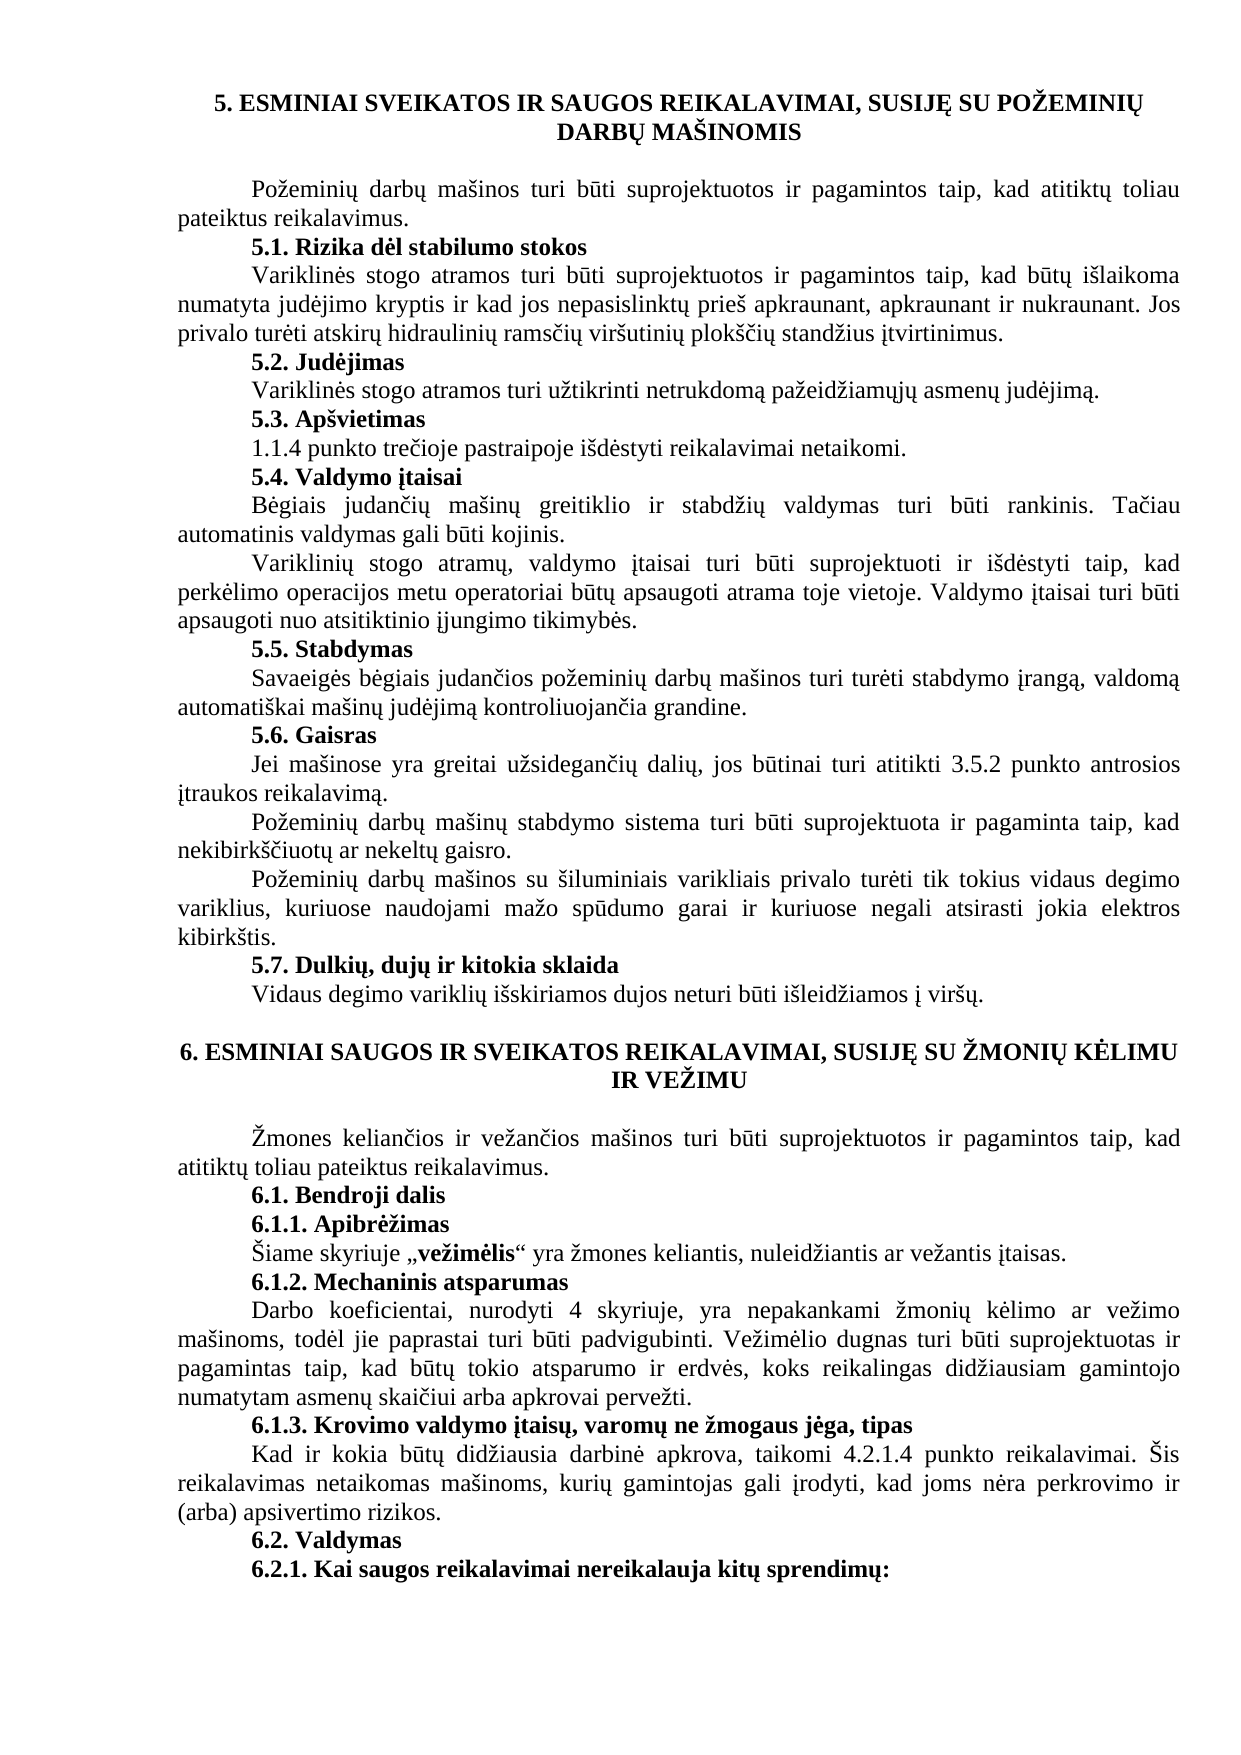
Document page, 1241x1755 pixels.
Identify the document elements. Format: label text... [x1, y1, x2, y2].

text Požeminių darbų mašinos su šiluminiais varikliais privalo turėti tik tokius vidaus degimo variklius, kuriuose naudojami mažo spūdumo garai ir kuriuose negali atsirasti jokia elektros kibirkštis. [177, 864, 1181, 950]
text 6.1.2. Mechaninis atsparumas [177, 1267, 1181, 1295]
text Jei mašinose yra greitai užsidegančių dalių, jos būtinai turi atitikti 3.5.2 punkto antrosios įtraukos reikalavimą. [177, 749, 1181, 807]
text Bėgiais judančių mašinų greitiklio ir stabdžių valdymas turi būti rankinis. Tačiau automatinis valdymas gali būti kojinis. [177, 490, 1181, 548]
text 6.1.3. Krovimo valdymo įtaisų, varomų ne žmogaus jėga, tipas [177, 1410, 1181, 1439]
text Žmones keliančios ir vežančios mašinos turi būti suprojektuotos ir pagamintos taip, kad atitiktų toliau pateiktus reikalavimus. [177, 1123, 1181, 1180]
text Variklinės stogo atramos turi užtikrinti netrukdomą pažeidžiamųjų asmenų judėjimą. [177, 375, 1181, 404]
text 6.2.1. Kai saugos reikalavimai nereikalauja kitų sprendimų: [177, 1554, 1181, 1583]
text 5.6. Gaisras [177, 720, 1181, 749]
text 5.4. Valdymo įtaisai [177, 462, 1181, 490]
text 5.3. Apšvietimas [177, 404, 1181, 433]
text 6.1.1. Apibrėžimas [177, 1209, 1181, 1238]
text Variklinės stogo atramos turi būti suprojektuotos ir pagamintos taip, kad būtų išlaikoma numatyta judėjimo kryptis ir kad jos nepasislinktų prieš apkraunant, apkraunant ir nukraunant. Jos privalo turėti atskirų hidraulinių ramsčių viršutinių plokščių standžius įtvirtinimus. [177, 260, 1181, 347]
text Variklinių stogo atramų, valdymo įtaisai turi būti suprojektuoti ir išdėstyti taip, kad perkėlimo operacijos metu operatoriai būtų apsaugoti atrama toje vietoje. Valdymo įtaisai turi būti apsaugoti nuo atsitiktinio įjungimo tikimybės. [177, 548, 1181, 634]
text 6. ESMINIAI SAUGOS IR SVEIKATOS REIKALAVIMAI, SUSIJĘ SU ŽMONIŲ KĖLIMU IR VEŽIMU [177, 1037, 1181, 1094]
text 5.7. Dulkių, dujų ir kitokia sklaida [177, 950, 1181, 979]
text Požeminių darbų mašinos turi būti suprojektuotos ir pagamintos taip, kad atitiktų toliau pateiktus reikalavimus. [177, 174, 1181, 232]
text 5.1. Rizika dėl stabilumo stokos [177, 232, 1181, 260]
text 6.1. Bendroji dalis [177, 1180, 1181, 1209]
text 5. ESMINIAI SVEIKATOS IR SAUGOS REIKALAVIMAI, SUSIJĘ SU POŽEMINIŲ DARBŲ MAŠINOMIS [177, 88, 1181, 145]
text Darbo koeficientai, nurodyti 4 skyriuje, yra nepakankami žmonių kėlimo ar vežimo mašinoms, todėl jie paprastai turi būti padvigubinti. Vežimėlio dugnas turi būti suprojektuotas ir pagamintas taip, kad būtų tokio atsparumo ir erdvės, koks reikalingas didžiausiam gamintojo numatytam asmenų skaičiui arba apkrovai pervežti. [177, 1295, 1181, 1410]
text 6.2. Valdymas [177, 1525, 1181, 1554]
text Vidaus degimo variklių išskiriamos dujos neturi būti išleidžiamos į viršų. [177, 979, 1181, 1008]
text 5.5. Stabdymas [177, 634, 1181, 663]
text Požeminių darbų mašinų stabdymo sistema turi būti suprojektuota ir pagaminta taip, kad nekibirkščiuotų ar nekeltų gaisro. [177, 807, 1181, 864]
text 1.1.4 punkto trečioje pastraipoje išdėstyti reikalavimai netaikomi. [177, 433, 1181, 462]
text Kad ir kokia būtų didžiausia darbinė apkrova, taikomi 4.2.1.4 punkto reikalavimai. Šis reikalavimas netaikomas mašinoms, kurių gamintojas gali įrodyti, kad joms nėra perkrovimo ir (arba) apsivertimo rizikos. [177, 1439, 1181, 1525]
text Savaeigės bėgiais judančios požeminių darbų mašinos turi turėti stabdymo įrangą, valdomą automatiškai mašinų judėjimą kontroliuojančia grandine. [177, 663, 1181, 720]
text Šiame skyriuje „vežimėlis“ yra žmones keliantis, nuleidžiantis ar vežantis įtaisas. [177, 1238, 1181, 1267]
text 5.2. Judėjimas [177, 347, 1181, 375]
